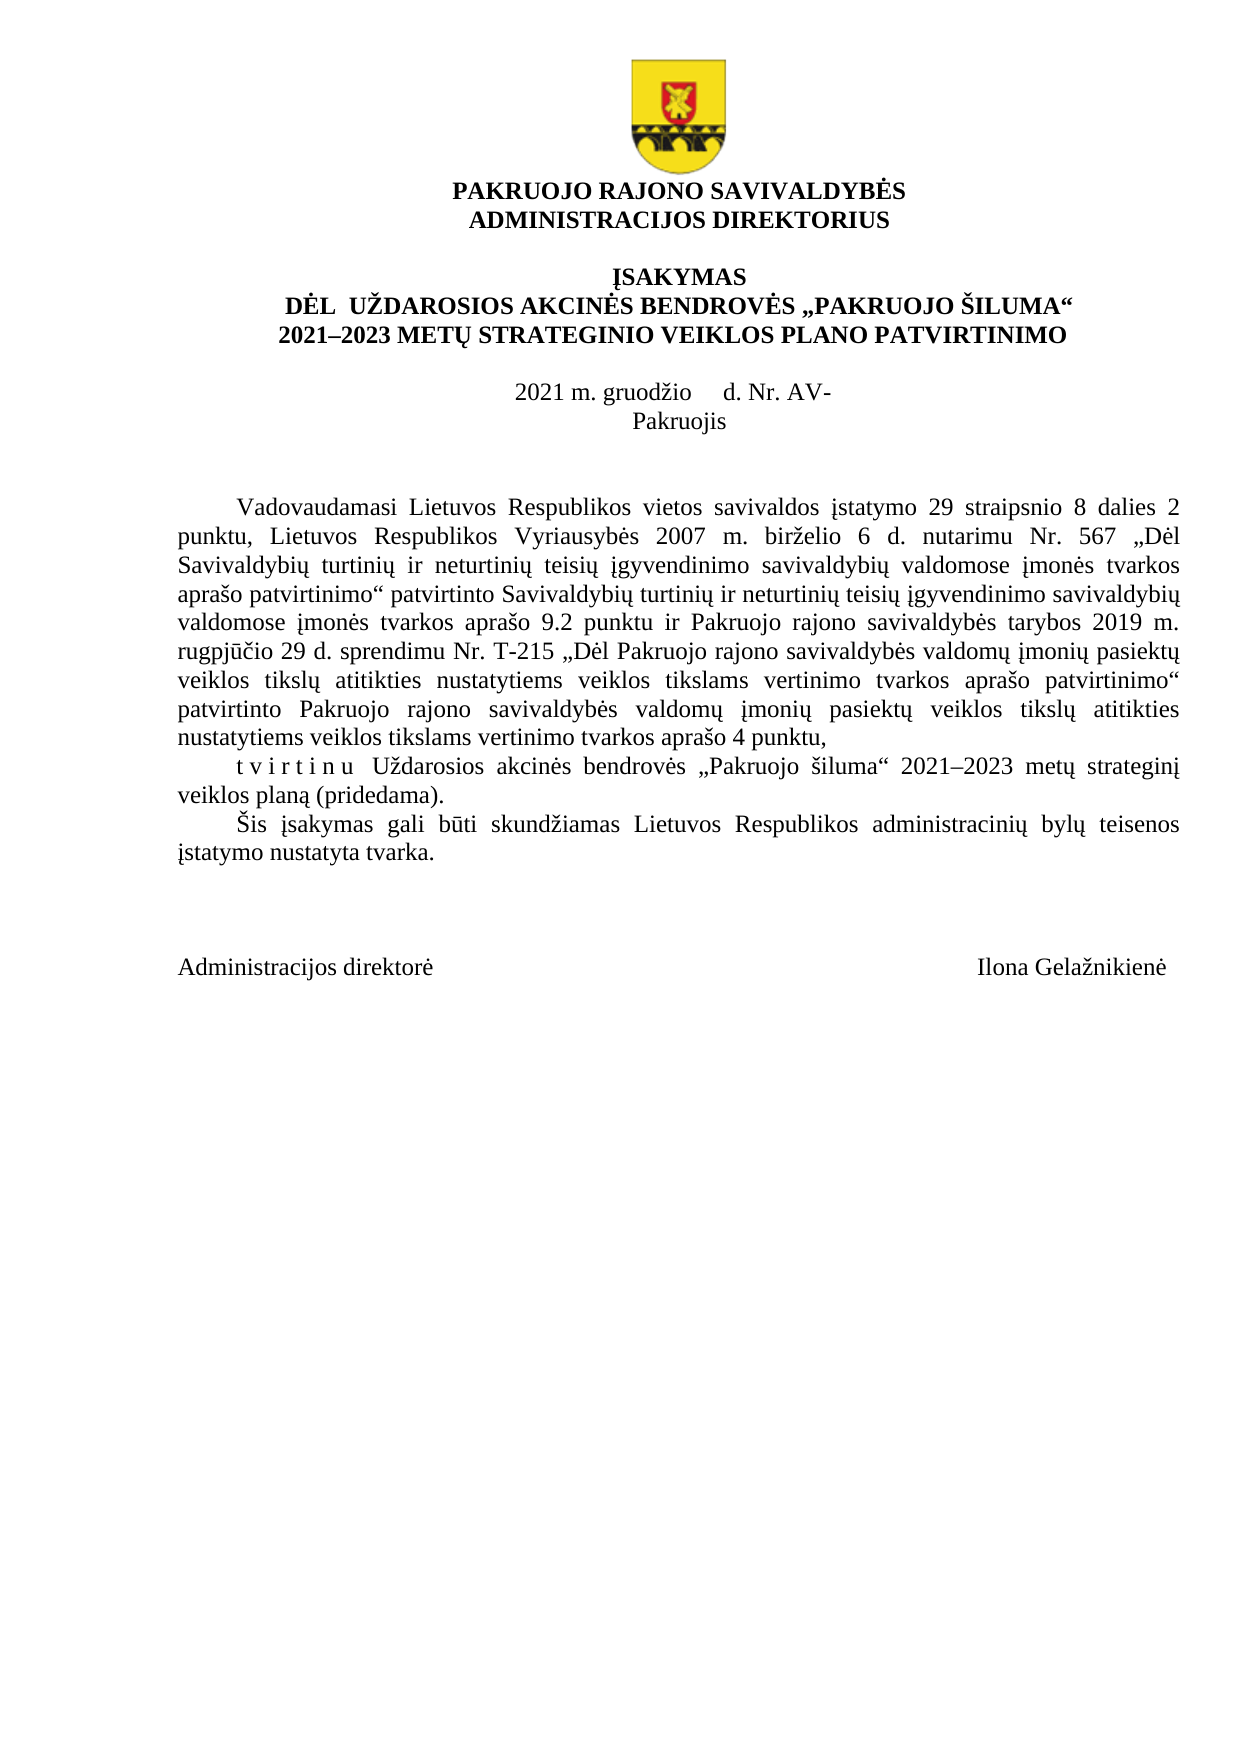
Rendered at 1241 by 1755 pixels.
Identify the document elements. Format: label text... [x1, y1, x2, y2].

text ĮSAKYMAS [177, 262, 1181, 291]
text tvirtinu Uždarosios akcinės bendrovės „Pakruojo šiluma“ 2021–2023 metų strateginį veiklos planą (pridedama). [177, 751, 1181, 809]
text Administracijos direktorė Ilona Gelažnikienė [177, 952, 1181, 981]
text DĖL UŽDAROSIOS AKCINĖS BENDROVĖS „PAKRUOJO ŠILUMA“ [177, 291, 1181, 320]
text PAKRUOJO RAJONO SAVIVALDYBĖS [177, 176, 1181, 205]
text ADMINISTRACIJOS DIREKTORIUS [177, 205, 1181, 234]
text 2021 m. gruodžio d. Nr. AV- [177, 377, 1181, 406]
text Pakruojis [177, 406, 1181, 435]
text 2021–2023 METŲ STRATEGINIO VEIKLOS PLANO PATVIRTINIMO [177, 320, 1181, 349]
text Vadovaudamasi Lietuvos Respublikos vietos savivaldos įstatymo 29 straipsnio 8 dalies 2 punktu, Lietuvos Respublikos Vyriausybės 2007 m. birželio 6 d. nutarimu Nr. 567 „Dėl Savivaldybių turtinių ir neturtinių teisių įgyvendinimo savivaldybių valdomose įmonės tvarkos aprašo patvirtinimo“ patvirtinto Savivaldybių turtinių ir neturtinių teisių įgyvendinimo savivaldybių valdomose įmonės tvarkos aprašo 9.2 punktu ir Pakruojo rajono savivaldybės tarybos 2019 m. rugpjūčio 29 d. sprendimu Nr. T-215 „Dėl Pakruojo rajono savivaldybės valdomų įmonių pasiektų veiklos tikslų atitikties nustatytiems veiklos tikslams vertinimo tvarkos aprašo patvirtinimo“ patvirtinto Pakruojo rajono savivaldybės valdomų įmonių pasiektų veiklos tikslų atitikties nustatytiems veiklos tikslams vertinimo tvarkos aprašo 4 punktu, [177, 492, 1181, 751]
text Šis įsakymas gali būti skundžiamas Lietuvos Respublikos administracinių bylų teisenos įstatymo nustatyta tvarka. [177, 809, 1181, 866]
